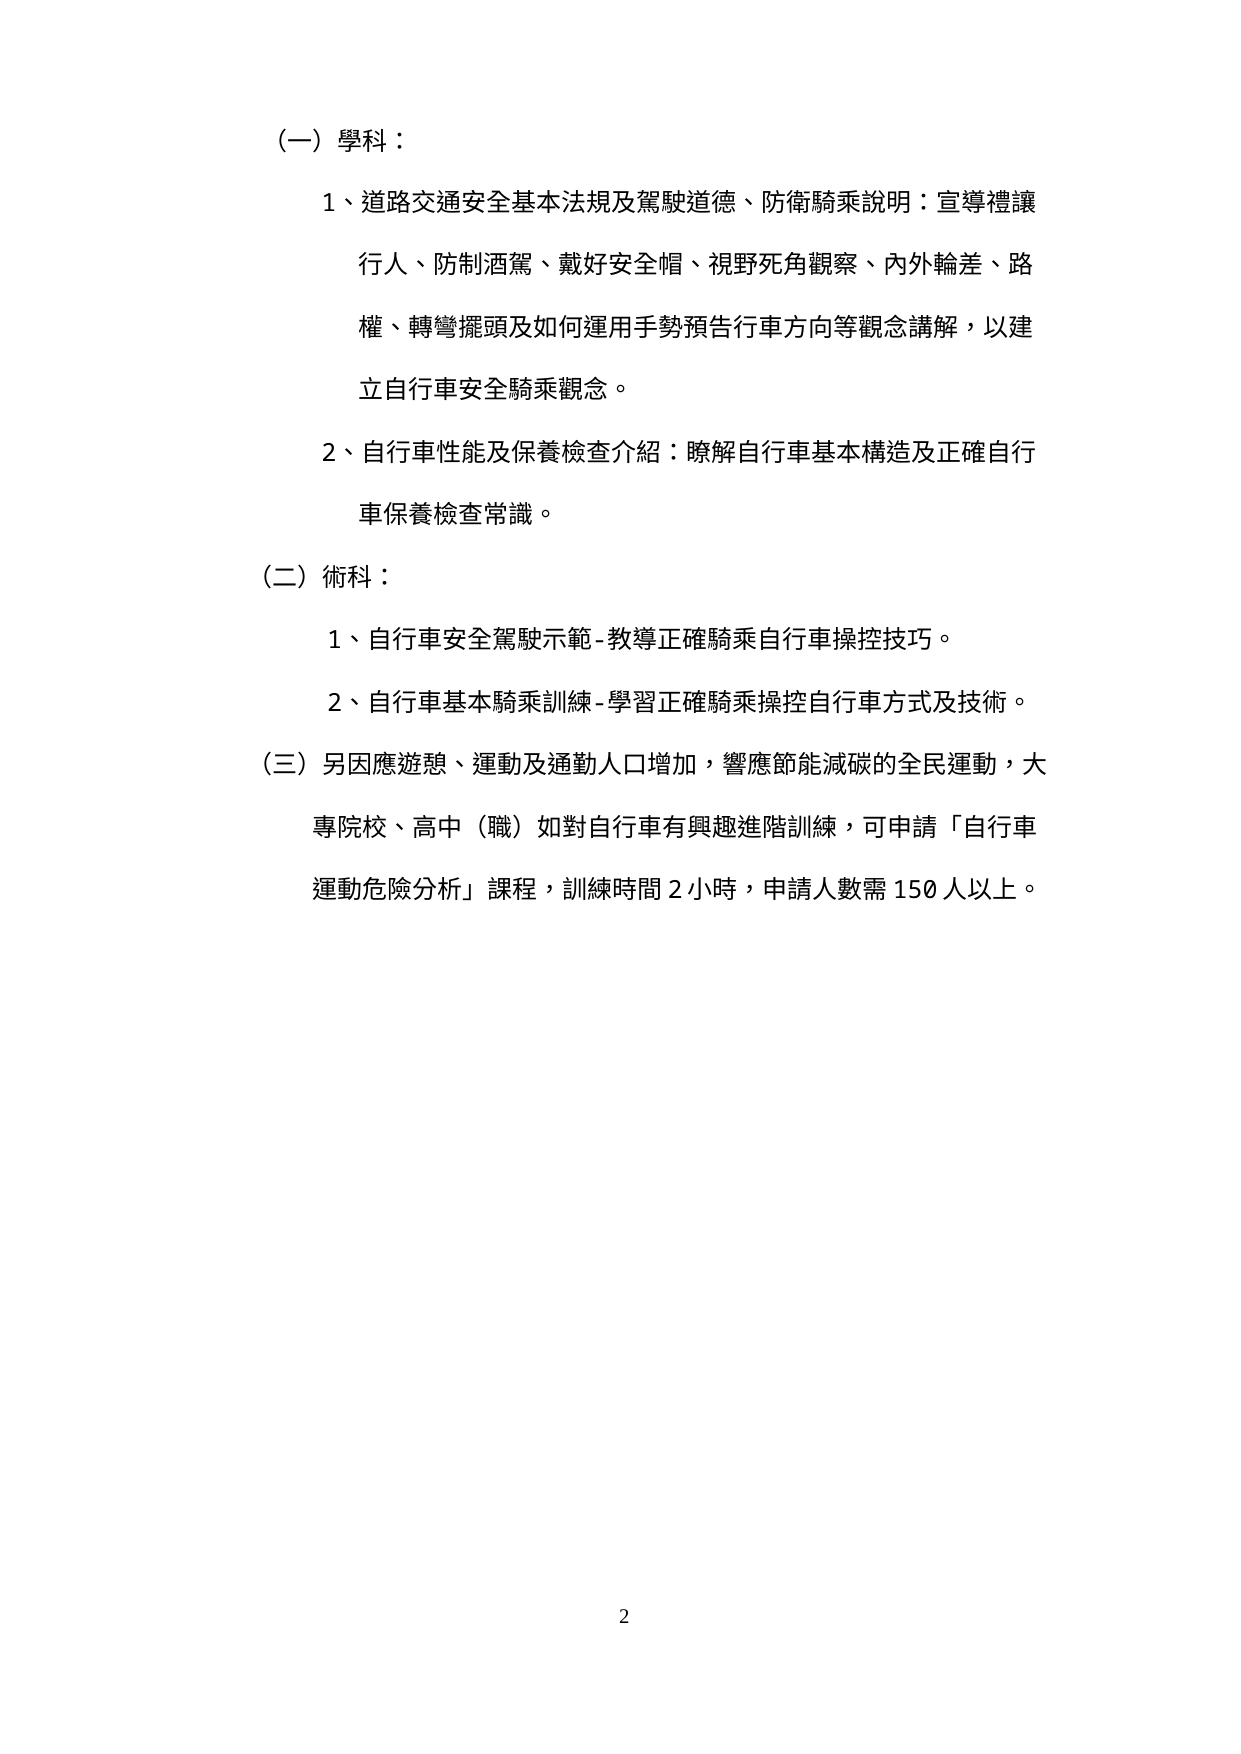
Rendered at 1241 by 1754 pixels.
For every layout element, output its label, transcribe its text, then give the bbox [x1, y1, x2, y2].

text （二）術科： [187, 534, 1053, 596]
text （一）學科： [187, 96, 1053, 159]
text 2、自行車基本騎乘訓練-學習正確騎乘操控自行車方式及技術。 [327, 659, 1053, 721]
text 2、自行車性能及保養檢查介紹：瞭解自行車基本構造及正確自行車保養檢查常識。 [321, 409, 1053, 534]
text 1、自行車安全駕駛示範-教導正確騎乘自行車操控技巧。 [327, 596, 1053, 659]
text 1、道路交通安全基本法規及駕駛道德、防衛騎乘說明：宣導禮讓行人、防制酒駕、戴好安全帽、視野死角觀察、內外輪差、路權、轉彎擺頭及如何運用手勢預告行車方向等觀念講解，以建立自行車安全騎乘觀念。 [321, 159, 1053, 409]
text （三）另因應遊憩、運動及通勤人口增加，響應節能減碳的全民運動，大專院校、高中（職）如對自行車有興趣進階訓練，可申請「自行車運動危險分析」課程，訓練時間2小時，申請人數需150人以上。 [187, 721, 1053, 909]
